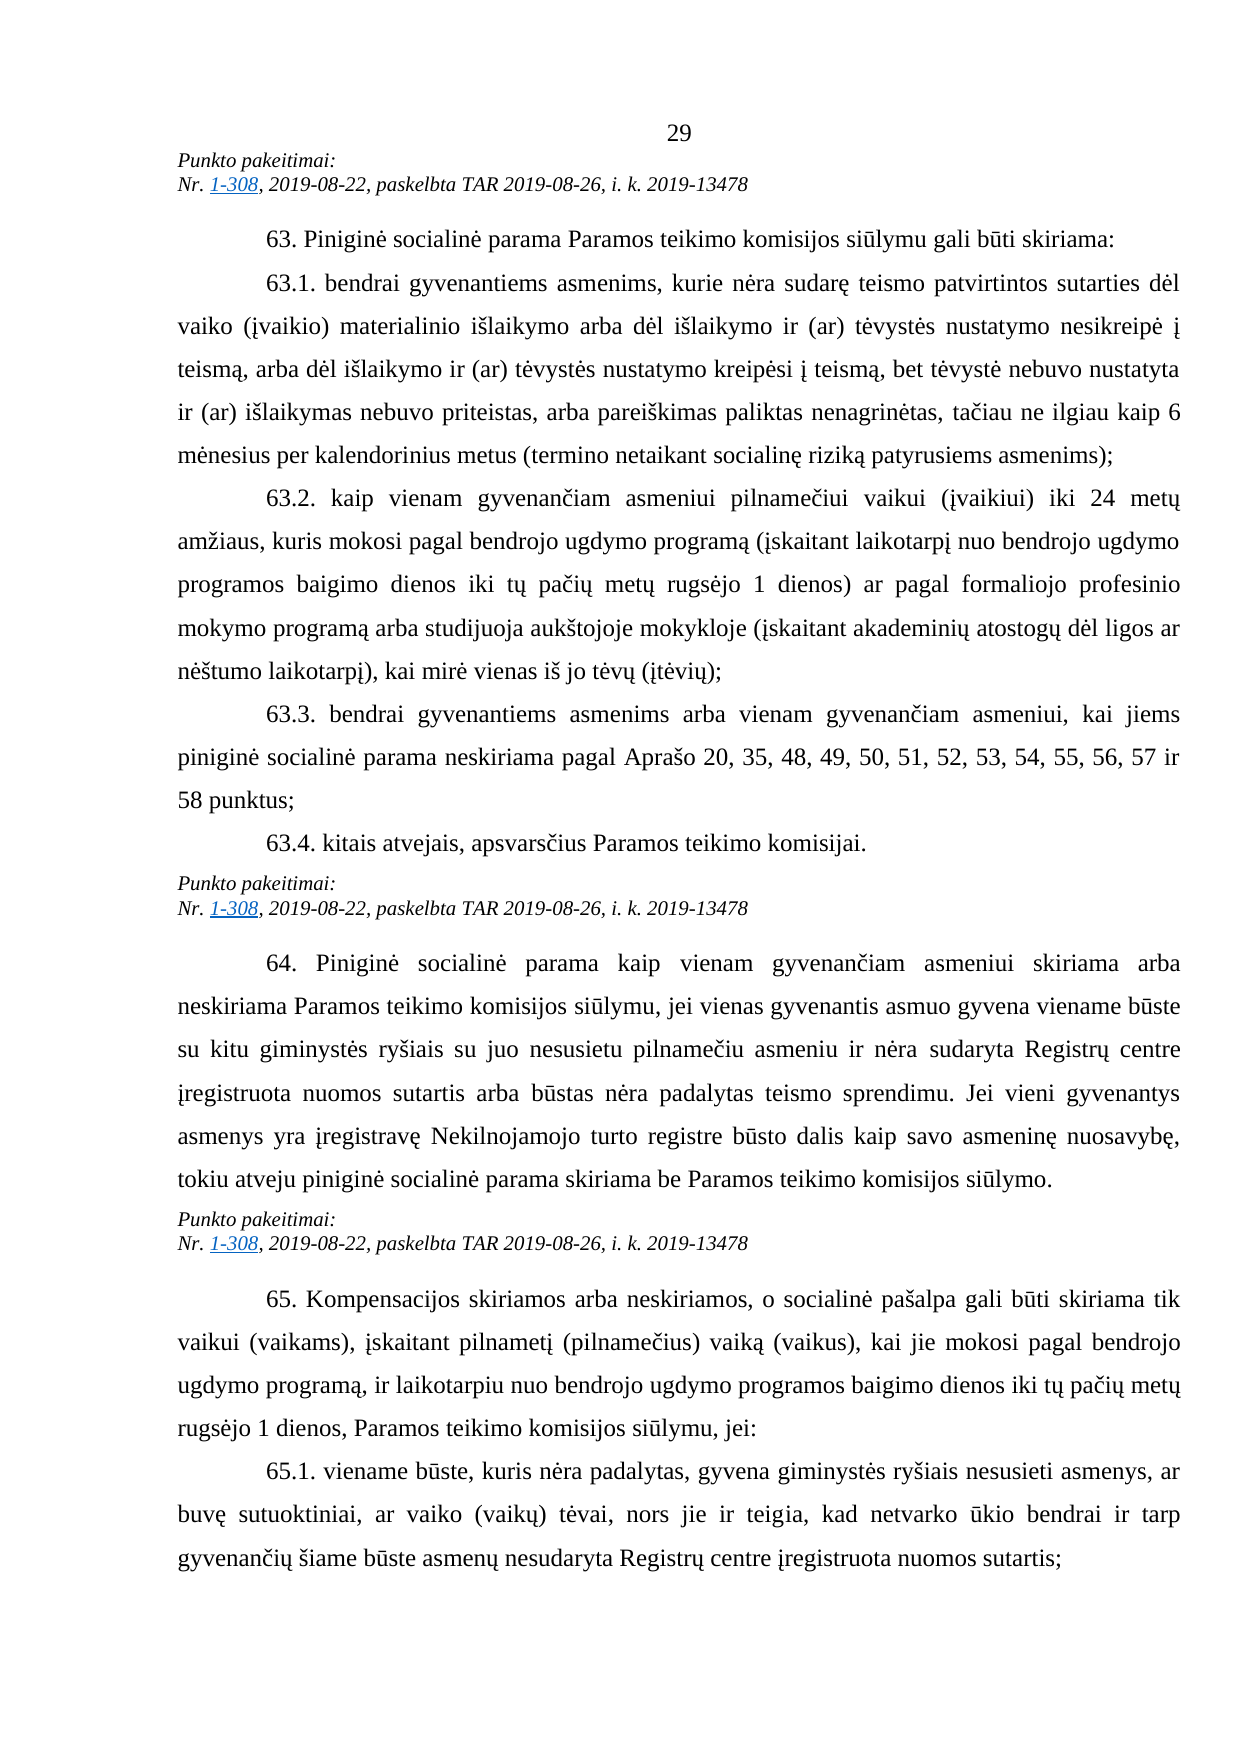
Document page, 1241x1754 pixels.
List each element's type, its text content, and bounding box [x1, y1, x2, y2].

text 63.3. bendrai gyvenantiems asmenims arba vienam gyvenančiam asmeniui, kai jiems piniginė socialinė parama neskiriama pagal Aprašo 20, 35, 48, 49, 50, 51, 52, 53, 54, 55, 56, 57 ir 58 punktus; [177, 699, 1181, 814]
text 64. Piniginė socialinė parama kaip vienam gyvenančiam asmeniui skiriama arba neskiriama Paramos teikimo komisijos siūlymu, jei vienas gyvenantis asmuo gyvena viename būste su kitu giminystės ryšiais su juo nesusietu pilnamečiu asmeniu ir nėra sudaryta Registrų centre įregistruota nuomos sutartis arba būstas nėra padalytas teismo sprendimu. Jei vieni gyvenantys asmenys yra įregistravę Nekilnojamojo turto registre būsto dalis kaip savo asmeninę nuosavybę, tokiu atveju piniginė socialinė parama skiriama be Paramos teikimo komisijos siūlymo. [177, 948, 1181, 1193]
text 63.4. kitais atvejais, apsvarsčius Paramos teikimo komisijai. [177, 828, 1181, 857]
text Nr. 1-308, 2019-08-22, paskelbta TAR 2019-08-26, i. k. 2019-13478 [177, 895, 1181, 919]
text 65. Kompensacijos skiriamos arba neskiriamos, o socialinė pašalpa gali būti skiriama tik vaikui (vaikams), įskaitant pilnametį (pilnamečius) vaiką (vaikus), kai jie mokosi pagal bendrojo ugdymo programą, ir laikotarpiu nuo bendrojo ugdymo programos baigimo dienos iki tų pačių metų rugsėjo 1 dienos, Paramos teikimo komisijos siūlymu, jei: [177, 1284, 1181, 1442]
text Punkto pakeitimai: [177, 871, 1181, 895]
text 65.1. viename būste, kuris nėra padalytas, gyvena giminystės ryšiais nesusieti asmenys, ar buvę sutuoktiniai, ar vaiko (vaikų) tėvai, nors jie ir teigia, kad netvarko ūkio bendrai ir tarp gyvenančių šiame būste asmenų nesudaryta Registrų centre įregistruota nuomos sutartis; [177, 1456, 1181, 1571]
text Punkto pakeitimai: [177, 1207, 1181, 1231]
text 63. Piniginė socialinė parama Paramos teikimo komisijos siūlymu gali būti skiriama: [177, 224, 1181, 253]
text Nr. 1-308, 2019-08-22, paskelbta TAR 2019-08-26, i. k. 2019-13478 [177, 1231, 1181, 1255]
text Nr. 1-308, 2019-08-22, paskelbta TAR 2019-08-26, i. k. 2019-13478 [177, 172, 1181, 196]
text 63.2. kaip vienam gyvenančiam asmeniui pilnamečiui vaikui (įvaikiui) iki 24 metų amžiaus, kuris mokosi pagal bendrojo ugdymo programą (įskaitant laikotarpį nuo bendrojo ugdymo programos baigimo dienos iki tų pačių metų rugsėjo 1 dienos) ar pagal formaliojo profesinio mokymo programą arba studijuoja aukštojoje mokykloje (įskaitant akademinių atostogų dėl ligos ar nėštumo laikotarpį), kai mirė vienas iš jo tėvų (įtėvių); [177, 483, 1181, 684]
text Punkto pakeitimai: [177, 148, 1181, 172]
text 63.1. bendrai gyvenantiems asmenims, kurie nėra sudarę teismo patvirtintos sutarties dėl vaiko (įvaikio) materialinio išlaikymo arba dėl išlaikymo ir (ar) tėvystės nustatymo nesikreipė į teismą, arba dėl išlaikymo ir (ar) tėvystės nustatymo kreipėsi į teismą, bet tėvystė nebuvo nustatyta ir (ar) išlaikymas nebuvo priteistas, arba pareiškimas paliktas nenagrinėtas, tačiau ne ilgiau kaip 6 mėnesius per kalendorinius metus (termino netaikant socialinę riziką patyrusiems asmenims); [177, 268, 1181, 469]
